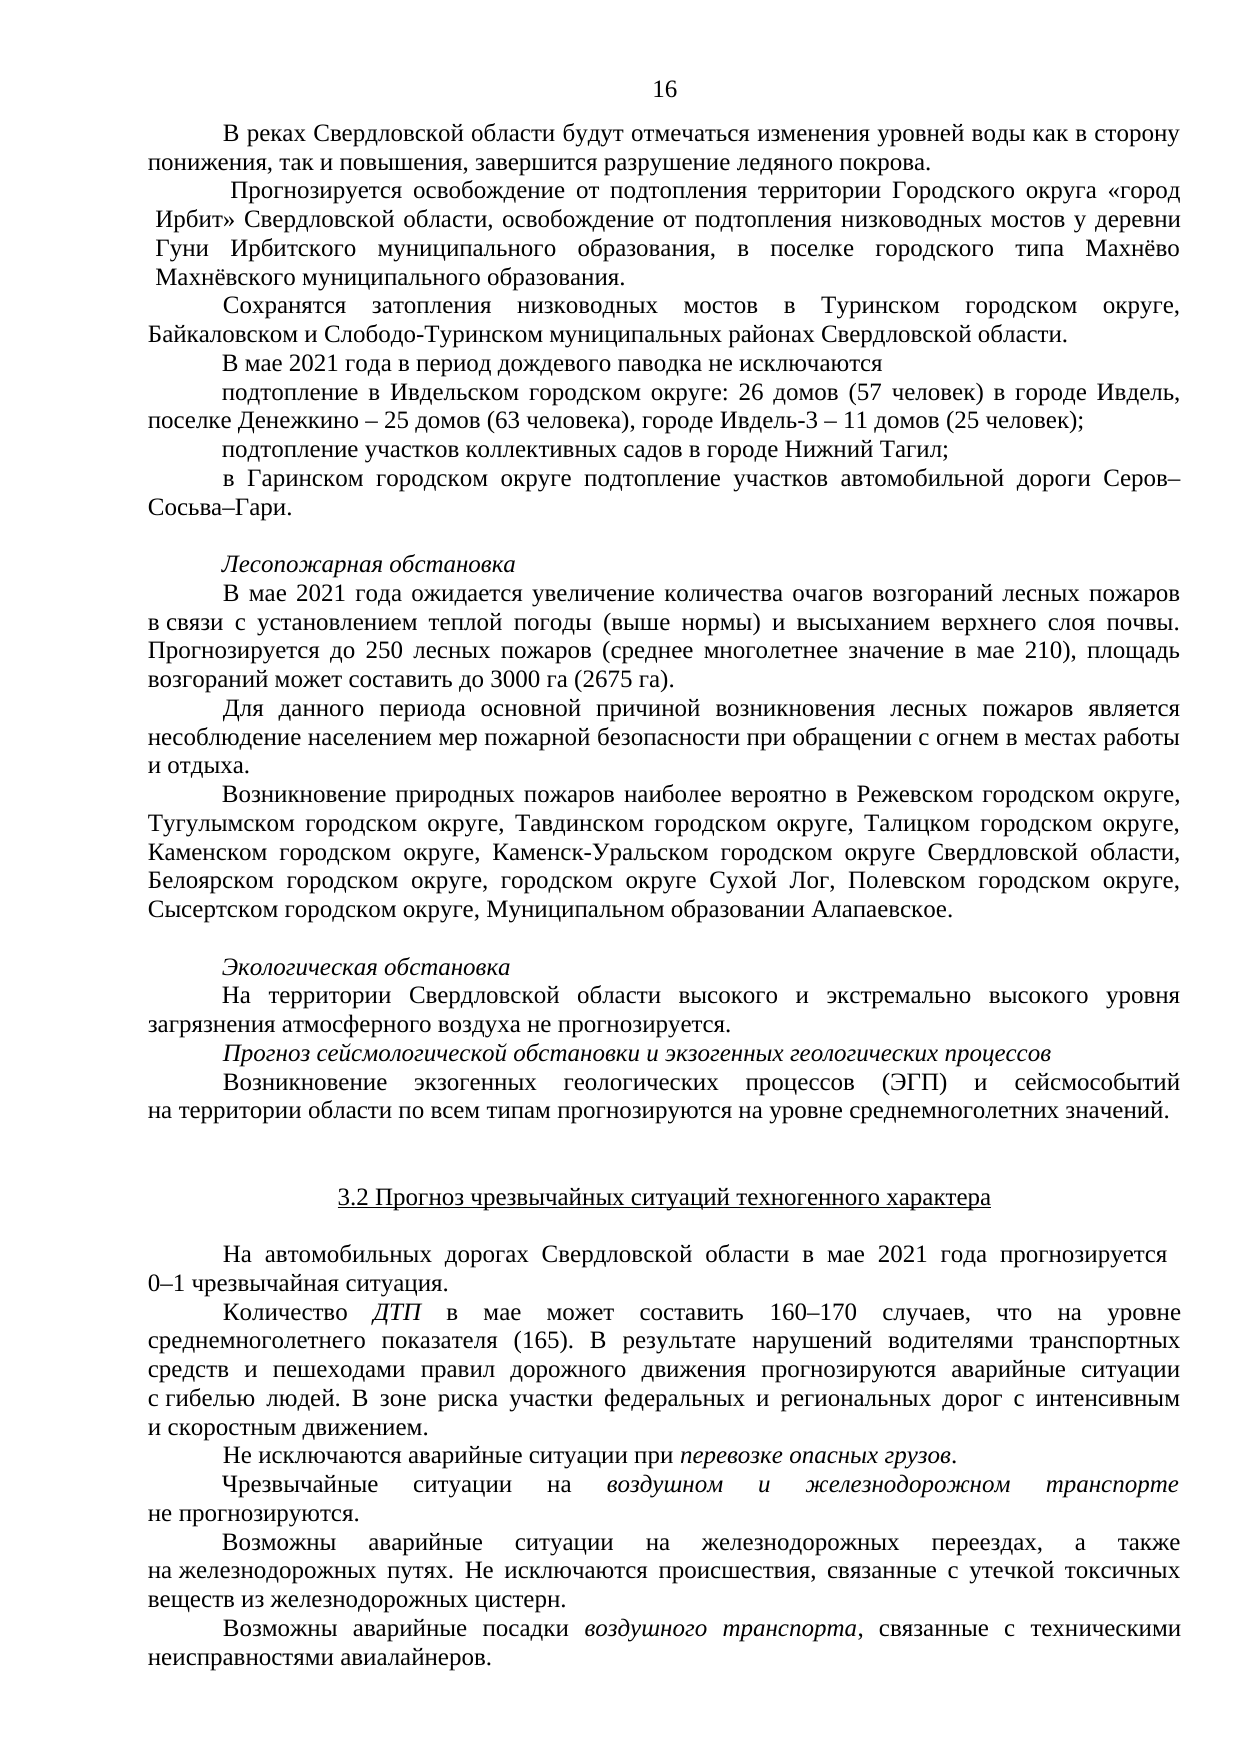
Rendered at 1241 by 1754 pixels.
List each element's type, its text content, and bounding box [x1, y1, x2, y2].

text Сохранятся затопления низководных мостов в Туринском городском округе, Байкаловском и Слободо-Туринском муниципальных районах Свердловской области. [148, 291, 1181, 348]
text Возможны аварийные посадки воздушного транспорта, связанные с техническими неисправностями авиалайнеров. [148, 1613, 1181, 1671]
text Для данного периода основной причиной возникновения лесных пожаров является несоблюдение населением мер пожарной безопасности при обращении с огнем в местах работы и отдыха. [148, 693, 1181, 779]
text в Гаринском городском округе подтопление участков автомобильной дороги Серов–Сосьва–Гари. [148, 463, 1181, 521]
text Возможны аварийные ситуации на железнодорожных переездах, а также на железнодорожных путях. Не исключаются происшествия, связанные с утечкой токсичных веществ из железнодорожных цистерн. [148, 1527, 1181, 1613]
text В реках Свердловской области будут отмечаться изменения уровней воды как в сторону понижения, так и повышения, завершится разрушение ледяного покрова. [148, 118, 1181, 176]
text подтопление участков коллективных садов в городе Нижний Тагил; [148, 434, 1181, 463]
text 3.2 Прогноз чрезвычайных ситуаций техногенного характера [148, 1182, 1181, 1211]
text В мае 2021 года ожидается увеличение количества очагов возгораний лесных пожаров в связи с установлением теплой погоды (выше нормы) и высыханием верхнего слоя почвы. Прогнозируется до 250 лесных пожаров (среднее многолетнее значение в мае 210), площадь возгораний может составить до 3000 га (2675 га). [148, 578, 1181, 693]
text Не исключаются аварийные ситуации при перевозке опасных грузов. [148, 1441, 1181, 1469]
text Экологическая обстановка [148, 952, 1181, 981]
text На территории Свердловской области высокого и экстремально высокого уровня загрязнения атмосферного воздуха не прогнозируется. [148, 981, 1181, 1038]
text Лесопожарная обстановка [148, 549, 1179, 578]
text Количество ДТП в мае может составить 160–170 случаев, что на уровне среднемноголетнего показателя (165). В результате нарушений водителями транспортных средств и пешеходами правил дорожного движения прогнозируются аварийные ситуации с гибелью людей. В зоне риска участки федеральных и региональных дорог с интенсивным и скоростным движением. [148, 1297, 1181, 1441]
text Возникновение экзогенных геологических процессов (ЭГП) и сейсмособытий на территории области по всем типам прогнозируются на уровне среднемноголетних значений. [148, 1067, 1181, 1124]
text Прогнозируется освобождение от подтопления территории Городского округа «город Ирбит» Свердловской области, освобождение от подтопления низководных мостов у деревни Гуни Ирбитского муниципального образования, в поселке городского типа Махнёво Махнёвского муниципального образования. [155, 176, 1181, 291]
text Возникновение природных пожаров наиболее вероятно в Режевском городском округе, Тугулымском городском округе, Тавдинском городском округе, Талицком городском округе, Каменском городском округе, Каменск-Уральском городском округе Свердловской области, Белоярском городском округе, городском округе Сухой Лог, Полевском городском округе, Сысертском городском округе, Муниципальном образовании Алапаевское. [148, 779, 1181, 923]
text подтопление в Ивдельском городском округе: 26 домов (57 человек) в городе Ивдель, поселке Денежкино – 25 домов (63 человека), городе Ивдель-3 – 11 домов (25 человек); [148, 377, 1181, 434]
text Чрезвычайные ситуации на воздушном и железнодорожном транспорте не прогнозируются. [148, 1469, 1181, 1527]
text На автомобильных дорогах Свердловской области в мае 2021 года прогнозируется 0–1 чрезвычайная ситуация. [148, 1239, 1181, 1297]
text Прогноз сейсмологической обстановки и экзогенных геологических процессов [148, 1038, 1181, 1067]
text В мае 2021 года в период дождевого паводка не исключаются [148, 348, 1181, 377]
